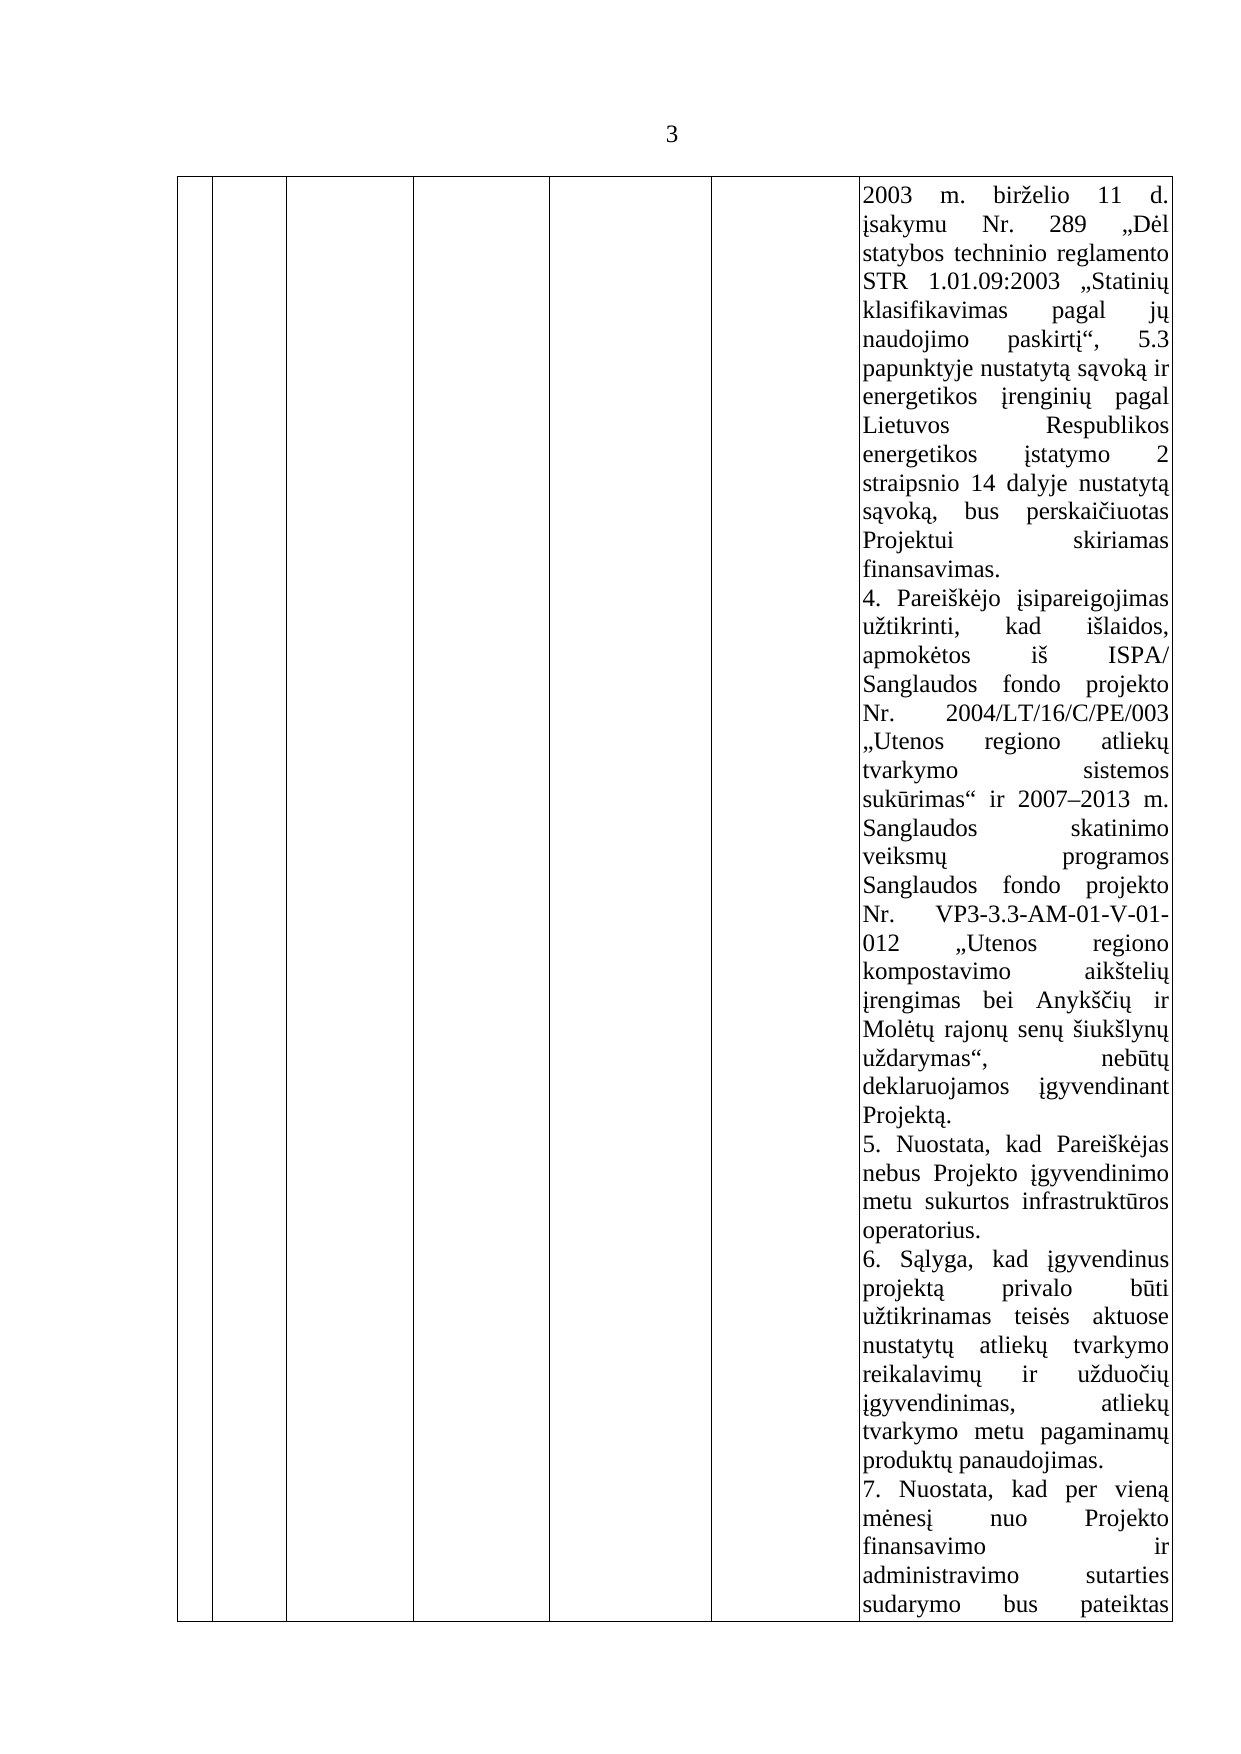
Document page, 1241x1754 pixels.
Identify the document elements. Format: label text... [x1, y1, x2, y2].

table_header [178, 177, 212, 1621]
table_header [550, 177, 711, 1621]
table_header [712, 177, 859, 1621]
table_header [287, 177, 413, 1621]
table_header [414, 177, 549, 1621]
table_header 2003 m. birželio 11 d. įsakymu Nr. 289 „Dėl statybos techninio reglamento STR 1.01.09:2003 „Statinių klasifikavimas pagal jų naudojimo paskirtį“, 5.3 papunktyje nustatytą sąvoką ir energetikos įrenginių pagal Lietuvos Respublikos energetikos įstatymo 2 straipsnio 14 dalyje nustatytą sąvoką, bus perskaičiuotas Projektui skiriamas finansavimas. 4. Pareiškėjo įsipareigojimas užtikrinti, kad išlaidos, apmokėtos iš ISPA/ Sanglaudos fondo projekto Nr. 2004/LT/16/C/PE/003 „Utenos regiono atliekų tvarkymo sistemos sukūrimas“ ir 2007–2013 m. Sanglaudos skatinimo veiksmų programos Sanglaudos fondo projekto Nr. VP3-3.3-AM-01-V-01-012 „Utenos regiono kompostavimo aikštelių įrengimas bei Anykščių ir Molėtų rajonų senų šiukšlynų uždarymas“, nebūtų deklaruojamos įgyvendinant Projektą. 5. Nuostata, kad Pareiškėjas nebus Projekto įgyvendinimo metu sukurtos infrastruktūros operatorius. 6. Sąlyga, kad įgyvendinus projektą privalo būti užtikrinamas teisės aktuose nustatytų atliekų tvarkymo reikalavimų ir užduočių įgyvendinimas, atliekų tvarkymo metu pagaminamų produktų panaudojimas. 7. Nuostata, kad per vieną mėnesį nuo Projekto finansavimo ir administravimo sutarties sudarymo bus pateiktas [860, 177, 1172, 1621]
table_header [213, 177, 286, 1621]
